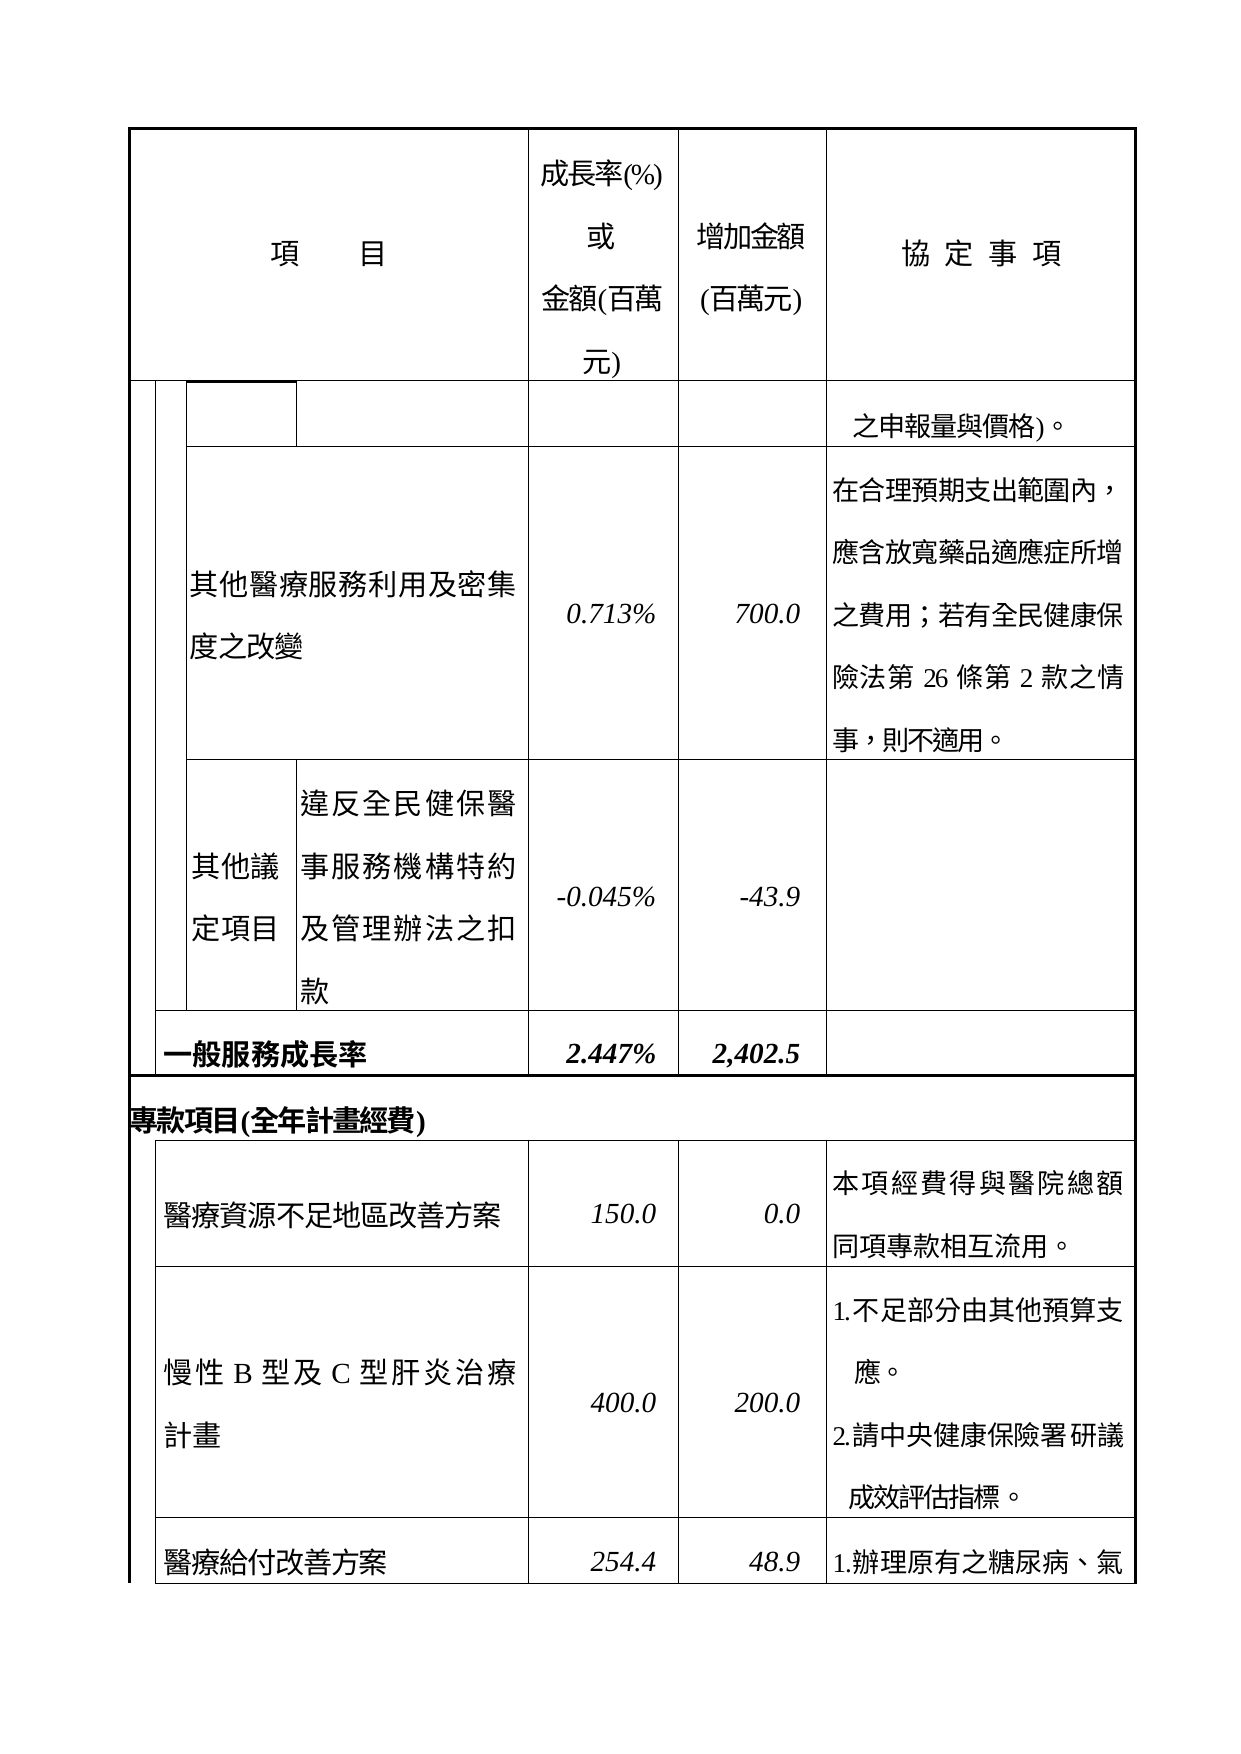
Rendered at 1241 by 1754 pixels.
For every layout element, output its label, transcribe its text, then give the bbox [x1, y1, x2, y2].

table_cell [131, 1266, 155, 1312]
table_cell [528, 1077, 679, 1139]
table_cell [131, 1517, 155, 1583]
table_cell 在合理預期支出範圍內，應含放寬藥品適應症所增之費用；若有全民健康保險法第26條第2款之情事，則不適用。 [827, 447, 1134, 759]
table_header 項 目 [131, 130, 528, 380]
table_cell [297, 381, 528, 446]
table_cell [131, 1010, 155, 1074]
table_cell 醫療給付改善方案 [156, 1518, 528, 1583]
table_cell 200.0 [679, 1267, 826, 1517]
table_cell 專款項目(全年計畫經費) [131, 1077, 528, 1139]
table_cell 2,402.5 [679, 1011, 826, 1074]
table_cell [131, 759, 155, 1010]
table_header 協 定 事 項 [827, 130, 1134, 380]
table_cell 48.9 [679, 1518, 826, 1583]
table_cell 其他醫療服務利用及密集度之改變 [187, 447, 528, 759]
table_cell 400.0 [529, 1267, 678, 1517]
table_cell [827, 760, 1134, 1010]
table_cell [156, 759, 186, 1010]
table_cell 1.辦理原有之糖尿病、氣 [827, 1518, 1134, 1583]
table_cell 254.4 [529, 1518, 678, 1583]
table_cell 醫療資源不足地區改善方案 [156, 1141, 528, 1266]
table_cell 之申報量與價格)。 [827, 381, 1134, 446]
table_cell [679, 381, 826, 446]
table_cell [156, 446, 186, 759]
table_cell 0.713% [529, 447, 678, 759]
table_cell -43.9 [679, 760, 826, 1010]
table_header 增加金額 (百萬元) [679, 130, 826, 380]
table_cell [156, 381, 186, 446]
table_cell 其他議 定項目 [187, 760, 296, 1010]
table_cell [679, 1077, 826, 1139]
table_cell 慢性B型及C型肝炎治療計畫 [156, 1267, 528, 1517]
table_cell 違反全民健保醫事服務機構特約及管理辦法之扣款 [297, 760, 528, 1010]
table_cell 700.0 [679, 447, 826, 759]
table_cell [187, 383, 296, 446]
table_cell [131, 1313, 155, 1517]
table_cell [131, 1140, 155, 1266]
table_cell -0.045% [529, 760, 678, 1010]
table_cell [826, 1077, 1134, 1139]
table_cell [529, 381, 678, 446]
table_cell 2.447% [529, 1011, 678, 1074]
table_cell 150.0 [529, 1141, 678, 1266]
table_cell 一般服務成長率 [156, 1011, 528, 1074]
table_cell [827, 1011, 1134, 1074]
table_cell 1.不足部分由其他預算支應。 2.請中央健康保險署研議成效評估指標。 [827, 1267, 1134, 1517]
table_cell [131, 446, 155, 759]
table_cell 0.0 [679, 1141, 826, 1266]
table_cell 本項經費得與醫院總額同項專款相互流用。 [827, 1141, 1134, 1266]
table_header 成長率(%)或 金額(百萬元) [529, 130, 678, 380]
table_cell [131, 381, 155, 446]
